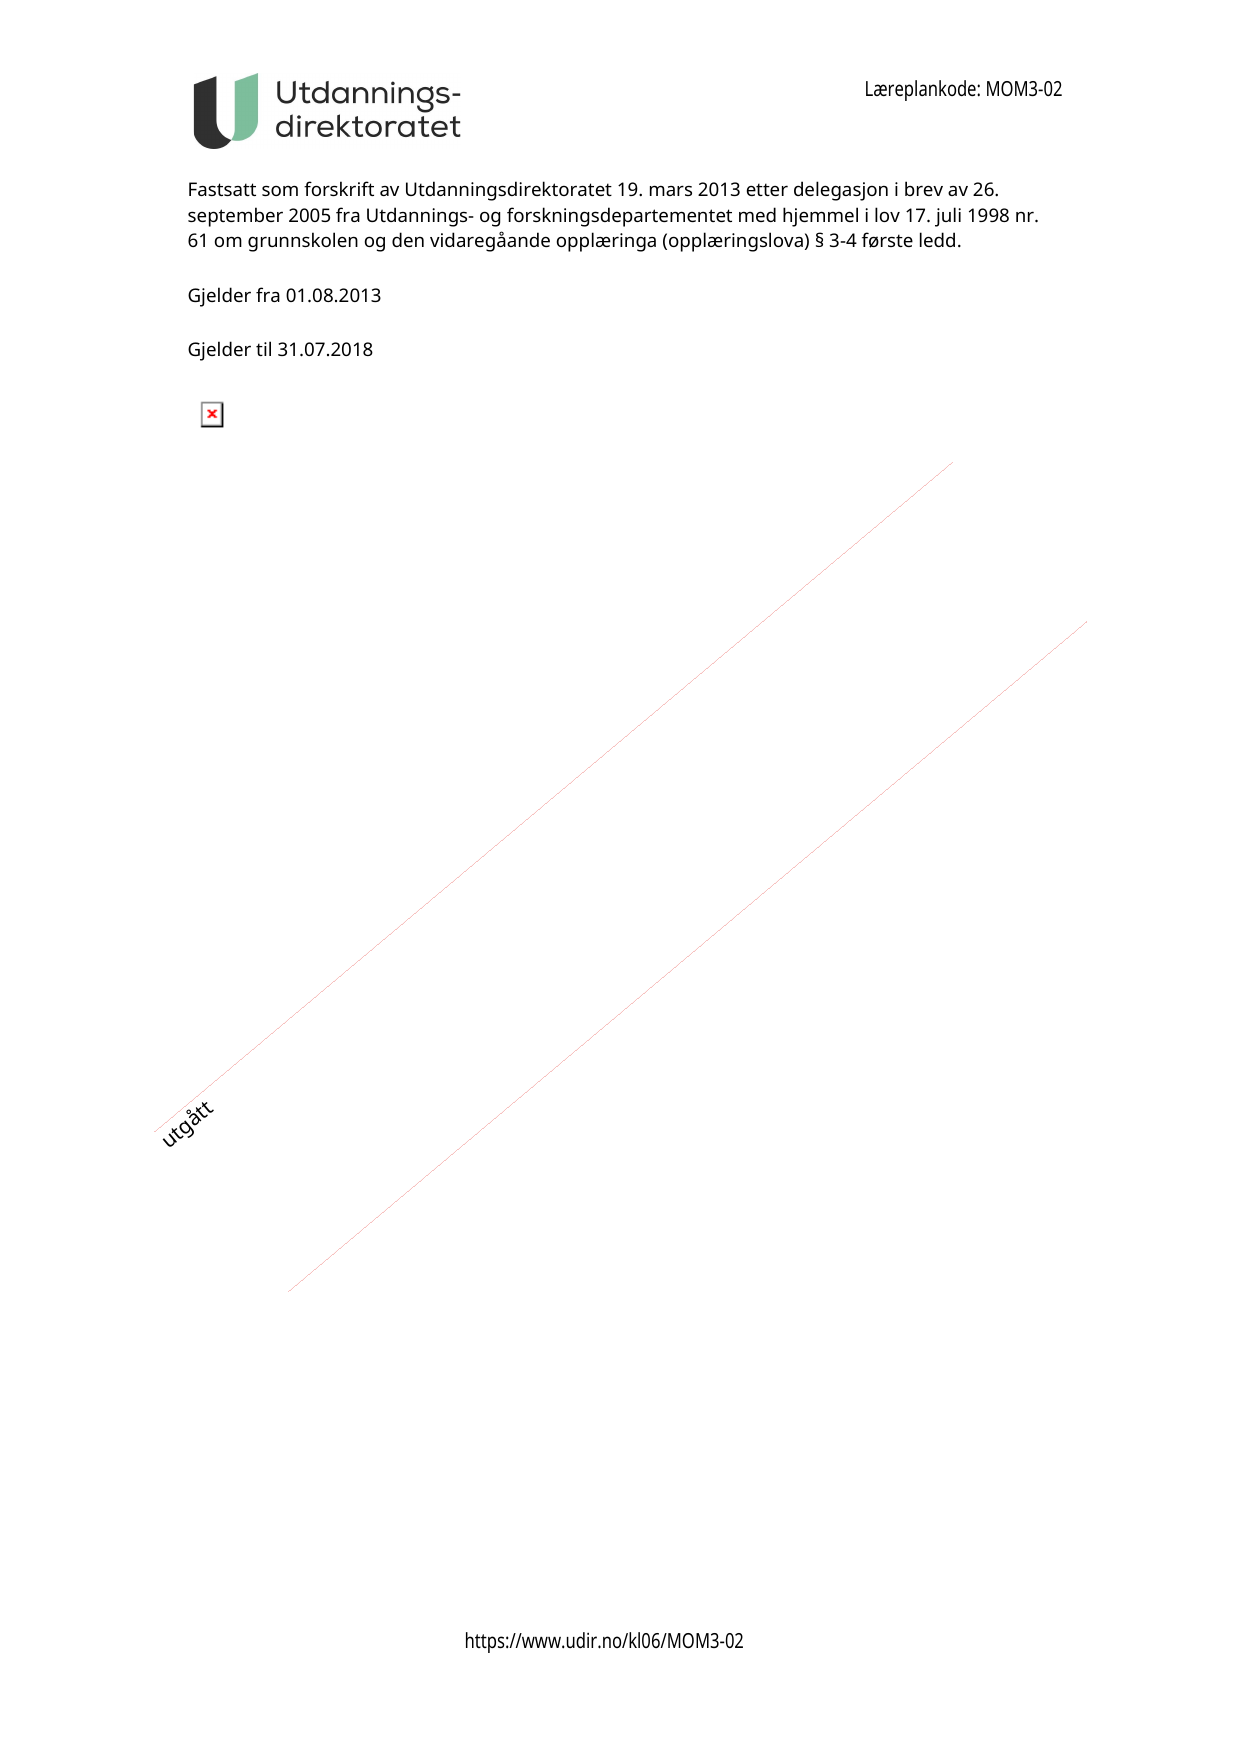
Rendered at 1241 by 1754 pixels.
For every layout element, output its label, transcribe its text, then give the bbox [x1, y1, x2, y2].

text Fastsatt som forskrift av Utdanningsdirektoratet 19. mars 2013 etter delegasjon i brev av 26. september 2005 fra Utdannings- og forskningsdepartementet med hjemmel i lov 17. juli 1998 nr. 61 om grunnskolen og den vidaregåande opplæringa (opplæringslova) § 3-4 første ledd. [187, 176, 1053, 253]
picture [193, 73, 461, 149]
picture [187, 391, 238, 442]
text Gjelder til 31.07.2018 [378, 337, 1053, 362]
text Gjelder fra 01.08.2013 [386, 282, 1053, 308]
